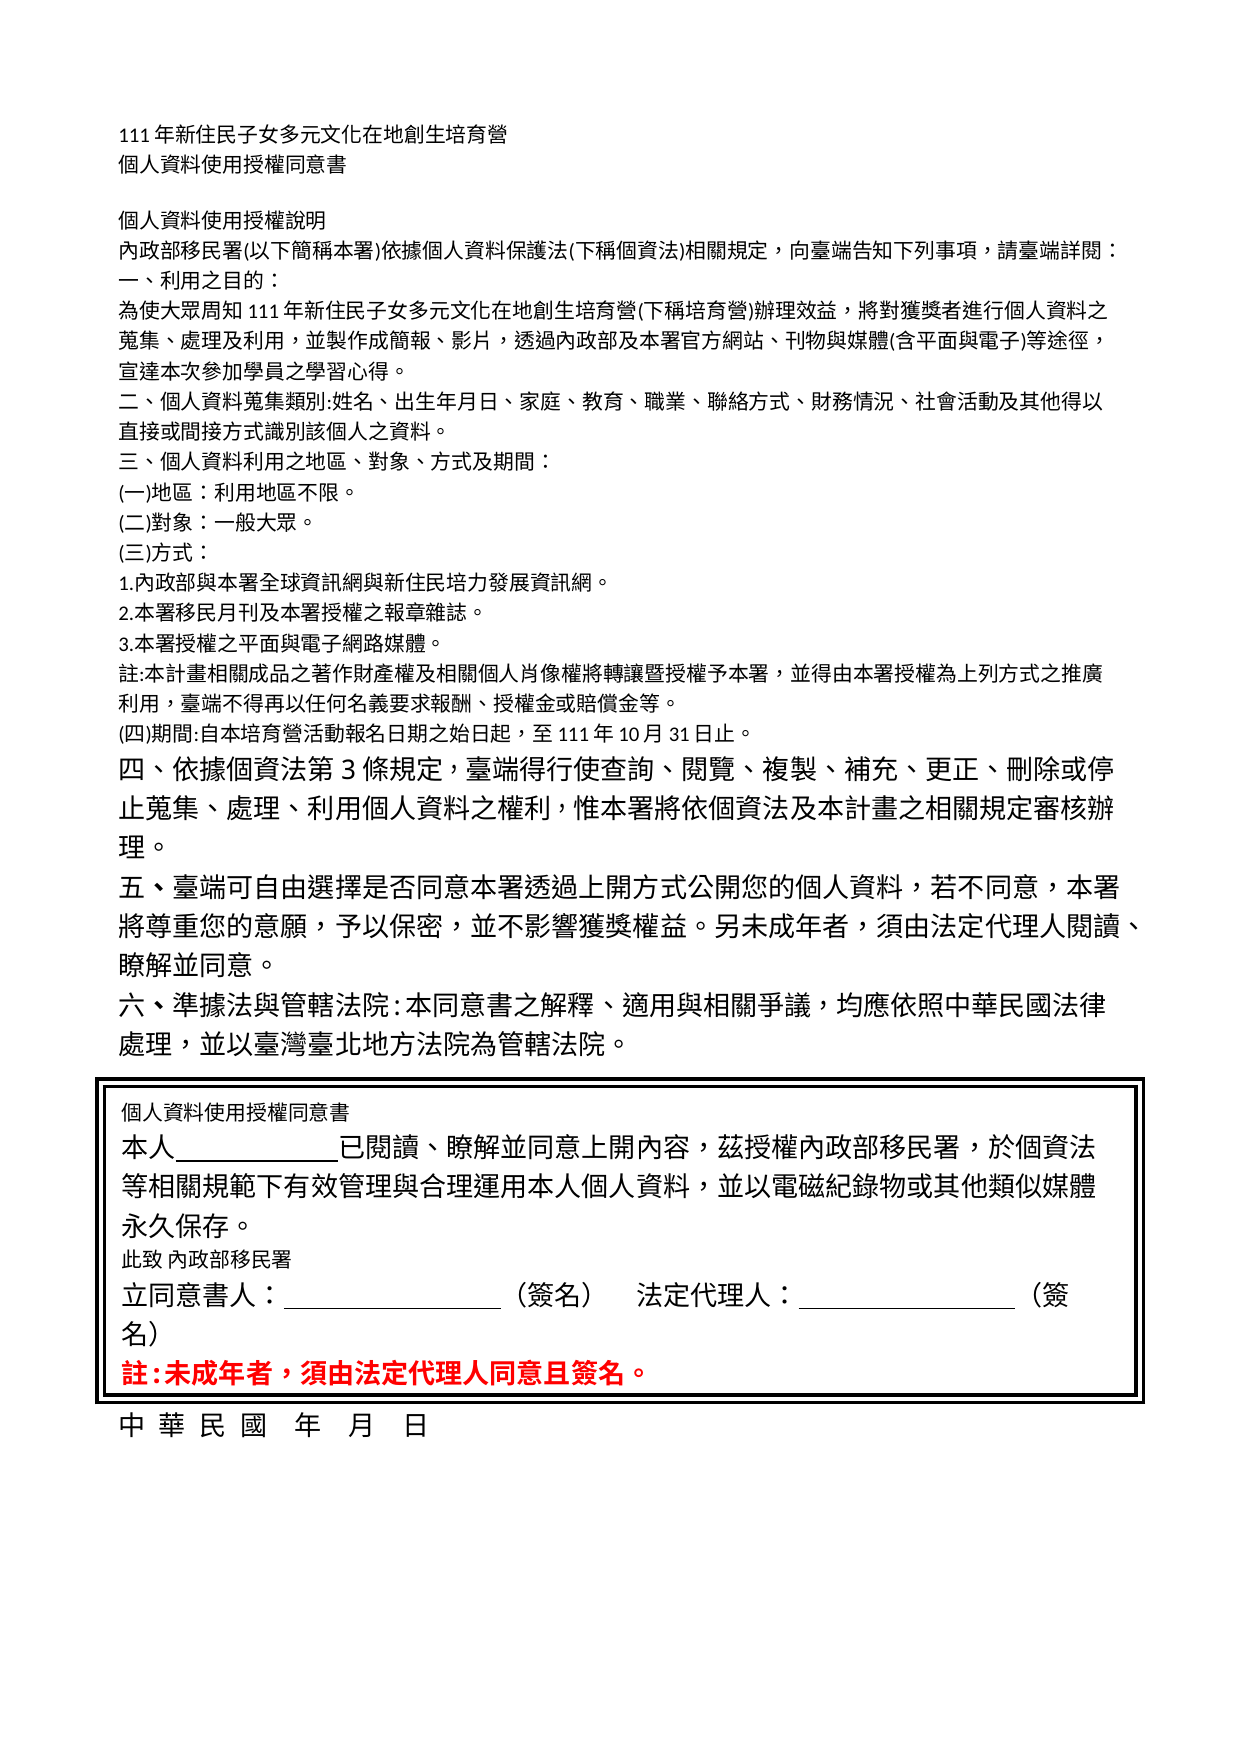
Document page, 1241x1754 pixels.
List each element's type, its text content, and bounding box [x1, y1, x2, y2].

text 註:本計畫相關成品之著作財產權及相關個人肖像權將轉讓暨授權予本署，並得由本署授權為上列方式之推廣利用，臺端不得再以任何名義要求報酬、授權金或賠償金等。 [118, 657, 1122, 717]
text 個人資料使用授權同意書 [121, 1096, 1119, 1126]
text 此致 內政部移民署 [121, 1244, 1119, 1274]
text 註:未成年者，須由法定代理人同意且簽名。2 [121, 1352, 1119, 1386]
text (一)地區：利用地區不限。 [118, 476, 1122, 506]
text 中 華 民 國 年 月 日 [118, 1404, 1122, 1443]
text 四、依據個資法第3條規定，臺端得行使查詢、閱覽、複製、補充、更正、刪除或停止蒐集、處理、利用個人資料之權利，惟本署將依個資法及本計畫之相關規定審核辦理。 [118, 748, 1122, 866]
text 三、個人資料利用之地區、對象、方式及期間： [118, 446, 1122, 476]
text 內政部移民署(以下簡稱本署)依據個人資料保護法(下稱個資法)相關規定，向臺端告知下列事項，請臺端詳閱： [118, 234, 1122, 264]
text (二)對象：一般大眾。 [118, 506, 1122, 536]
text (四)期間:自本培育營活動報名日期之始日起，至111年10月31日止。 [118, 717, 1122, 748]
text 五、臺端可自由選擇是否同意本署透過上開方式公開您的個人資料，若不同意，本署將尊重您的意願，予以保密，並不影響獲獎權益。另未成年者，須由法定代理人閱讀、瞭解並同意。 [118, 866, 1122, 983]
text 個人資料使用授權同意書 [118, 148, 1122, 178]
text [118, 1062, 1122, 1077]
text 個人資料使用授權說明 [118, 204, 1122, 234]
text 二、個人資料蒐集類別:姓名、出生年月日、家庭、教育、職業、聯絡方式、財務情況、社會活動及其他得以直接或間接方式識別該個人之資料。 [118, 385, 1122, 446]
text 本人 已閱讀、瞭解並同意上開內容，茲授權內政部移民署，於個資法等相關規範下有效管理與合理運用本人個人資料，並以電磁紀錄物或其他類似媒體永久保存。 [121, 1126, 1119, 1244]
text 2.本署移民月刊及本署授權之報章雜誌。 [118, 597, 1122, 627]
text 六、準據法與管轄法院:本同意書之解釋、適用與相關爭議，均應依照中華民國法律處理，並以臺灣臺北地方法院為管轄法院。 [118, 983, 1122, 1062]
text 立同意書人： （簽名） 法定代理人： （簽名） [121, 1274, 1119, 1352]
text [99, 1081, 1142, 1401]
text (三)方式： [118, 536, 1122, 566]
text 3.本署授權之平面與電子網路媒體。 [118, 627, 1122, 657]
text 1.內政部與本署全球資訊網與新住民培力發展資訊網。 [118, 566, 1122, 597]
text 為使大眾周知111年新住民子女多元文化在地創生培育營(下稱培育營)辦理效益，將對獲獎者進行個人資料之蒐集、處理及利用，並製作成簡報、影片，透過內政部及本署官方網站、刊物與媒體(含平面與電子)等途徑，宣達本次參加學員之學習心得。 [118, 294, 1122, 385]
text 111年新住民子女多元文化在地創生培育營 [118, 118, 1122, 148]
text 一、利用之目的： [118, 264, 1122, 294]
